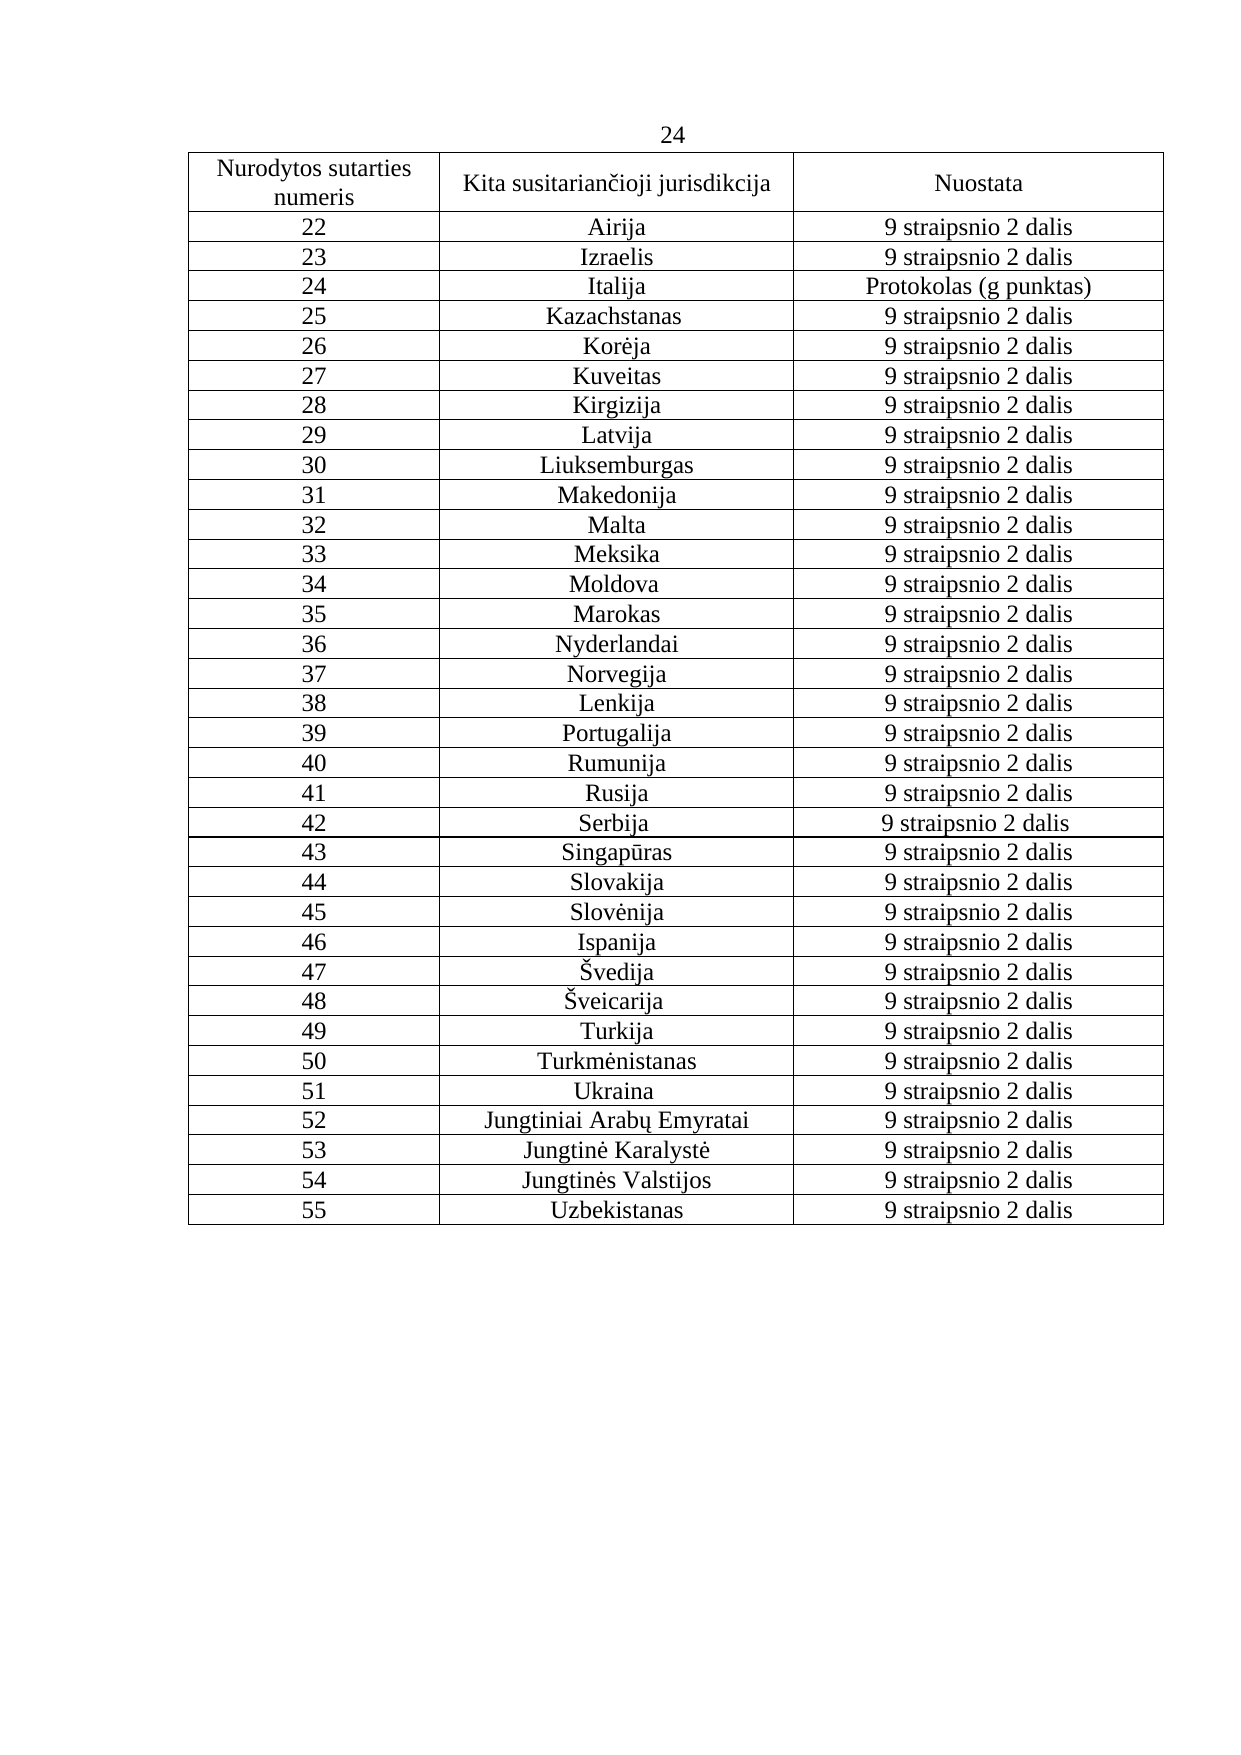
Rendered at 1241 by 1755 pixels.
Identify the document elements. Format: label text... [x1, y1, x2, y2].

table_cell 52 [189, 1106, 439, 1134]
table_cell 31 [189, 480, 439, 509]
table_cell Ispanija [440, 927, 793, 956]
table_cell 48 [189, 986, 439, 1015]
table_cell Korėja [440, 331, 793, 360]
table_cell Marokas [440, 599, 793, 628]
table_cell 41 [189, 778, 439, 807]
table_cell 47 [189, 957, 439, 985]
table_cell Turkija [440, 1016, 793, 1045]
table_cell 43 [189, 838, 439, 866]
table_cell 50 [189, 1046, 439, 1075]
table_cell 9 straipsnio 2 dalis [794, 927, 1163, 956]
table_cell 46 [189, 927, 439, 956]
table_cell 32 [189, 510, 439, 538]
table_cell Šveicarija [440, 986, 793, 1015]
table_cell 9 straipsnio 2 dalis [794, 1016, 1163, 1045]
table_cell 54 [189, 1165, 439, 1194]
table_cell 9 straipsnio 2 dalis [794, 1165, 1163, 1194]
table_cell Portugalija [440, 718, 793, 747]
table_cell Moldova [440, 569, 793, 598]
table_cell Nyderlandai [440, 629, 793, 658]
table_cell 44 [189, 867, 439, 896]
table_cell 9 straipsnio 2 dalis [794, 867, 1163, 896]
table_cell Slovėnija [440, 897, 793, 926]
table_cell 22 [189, 212, 439, 241]
table_cell Liuksemburgas [440, 450, 793, 479]
table_cell Lenkija [440, 689, 793, 717]
table_cell Turkmėnistanas [440, 1046, 793, 1075]
table_cell 35 [189, 599, 439, 628]
table_cell Kazachstanas [440, 301, 793, 330]
table_cell Švedija [440, 957, 793, 985]
table_cell 29 [189, 420, 439, 449]
table_cell Meksika [440, 540, 793, 568]
table_cell 9 straipsnio 2 dalis [794, 778, 1163, 807]
table_cell 9 straipsnio 2 dalis [794, 838, 1163, 866]
table_cell 9 straipsnio 2 dalis [794, 212, 1163, 241]
table_cell 9 straipsnio 2 dalis [794, 629, 1163, 658]
table_cell 9 straipsnio 2 dalis [794, 569, 1163, 598]
table_cell 9 straipsnio 2 dalis [794, 689, 1163, 717]
table_cell 53 [189, 1135, 439, 1164]
table_cell 9 straipsnio 2 dalis [794, 748, 1163, 777]
table_cell Izraelis [440, 242, 793, 270]
table_cell 9 straipsnio 2 dalis [794, 301, 1163, 330]
table_cell Latvija [440, 420, 793, 449]
table_cell 9 straipsnio 2 dalis [794, 1106, 1163, 1134]
table_cell Jungtinė Karalystė [440, 1135, 793, 1164]
table_cell 49 [189, 1016, 439, 1045]
table_cell 9 straipsnio 2 dalis [794, 599, 1163, 628]
table_cell 30 [189, 450, 439, 479]
table_header Nuostata [794, 153, 1163, 211]
table_cell Italija [440, 271, 793, 300]
table_cell 9 straipsnio 2 dalis [794, 242, 1163, 270]
table_cell 9 straipsnio 2 dalis [794, 420, 1163, 449]
table_cell 9 straipsnio 2 dalis [794, 510, 1163, 538]
table_cell 27 [189, 361, 439, 389]
table_cell 9 straipsnio 2 dalis [794, 808, 1163, 836]
table_cell 9 straipsnio 2 dalis [794, 450, 1163, 479]
table_cell Slovakija [440, 867, 793, 896]
table_cell 9 straipsnio 2 dalis [794, 540, 1163, 568]
table_cell 40 [189, 748, 439, 777]
table_cell 33 [189, 540, 439, 568]
table_cell Kirgizija [440, 391, 793, 419]
table_cell Uzbekistanas [440, 1195, 793, 1224]
table_cell 9 straipsnio 2 dalis [794, 1046, 1163, 1075]
table_cell Rumunija [440, 748, 793, 777]
table_cell Jungtiniai Arabų Emyratai [440, 1106, 793, 1134]
table_cell Serbija [440, 808, 793, 836]
table_cell 25 [189, 301, 439, 330]
table_cell 24 [189, 271, 439, 300]
table_cell 34 [189, 569, 439, 598]
table_cell Airija [440, 212, 793, 241]
table_cell Protokolas (g punktas) [794, 271, 1163, 300]
table_cell 9 straipsnio 2 dalis [794, 957, 1163, 985]
table_cell 9 straipsnio 2 dalis [794, 986, 1163, 1015]
table_cell Singapūras [440, 838, 793, 866]
table_cell 26 [189, 331, 439, 360]
table_cell 9 straipsnio 2 dalis [794, 361, 1163, 389]
table_cell Ukraina [440, 1076, 793, 1104]
table_cell Norvegija [440, 659, 793, 687]
table_cell 9 straipsnio 2 dalis [794, 1195, 1163, 1224]
table_cell Malta [440, 510, 793, 538]
table_cell Kuveitas [440, 361, 793, 389]
table_cell 9 straipsnio 2 dalis [794, 659, 1163, 687]
table_header Kita susitariančioji jurisdikcija [440, 153, 793, 211]
table_cell 9 straipsnio 2 dalis [794, 897, 1163, 926]
table_cell 23 [189, 242, 439, 270]
table_cell 9 straipsnio 2 dalis [794, 718, 1163, 747]
table_cell 42 [189, 808, 439, 836]
table_cell 39 [189, 718, 439, 747]
table_cell 9 straipsnio 2 dalis [794, 480, 1163, 509]
table_header Nurodytos sutarties numeris [189, 153, 439, 211]
table_cell 51 [189, 1076, 439, 1104]
table_cell 9 straipsnio 2 dalis [794, 391, 1163, 419]
table_cell Makedonija [440, 480, 793, 509]
table_cell 28 [189, 391, 439, 419]
table_cell 37 [189, 659, 439, 687]
table_cell 55 [189, 1195, 439, 1224]
table_cell 9 straipsnio 2 dalis [794, 1076, 1163, 1104]
table_cell 9 straipsnio 2 dalis [794, 331, 1163, 360]
table_cell 36 [189, 629, 439, 658]
table_cell Jungtinės Valstijos [440, 1165, 793, 1194]
table_cell 38 [189, 689, 439, 717]
table_cell Rusija [440, 778, 793, 807]
table_cell 9 straipsnio 2 dalis [794, 1135, 1163, 1164]
table_cell 45 [189, 897, 439, 926]
